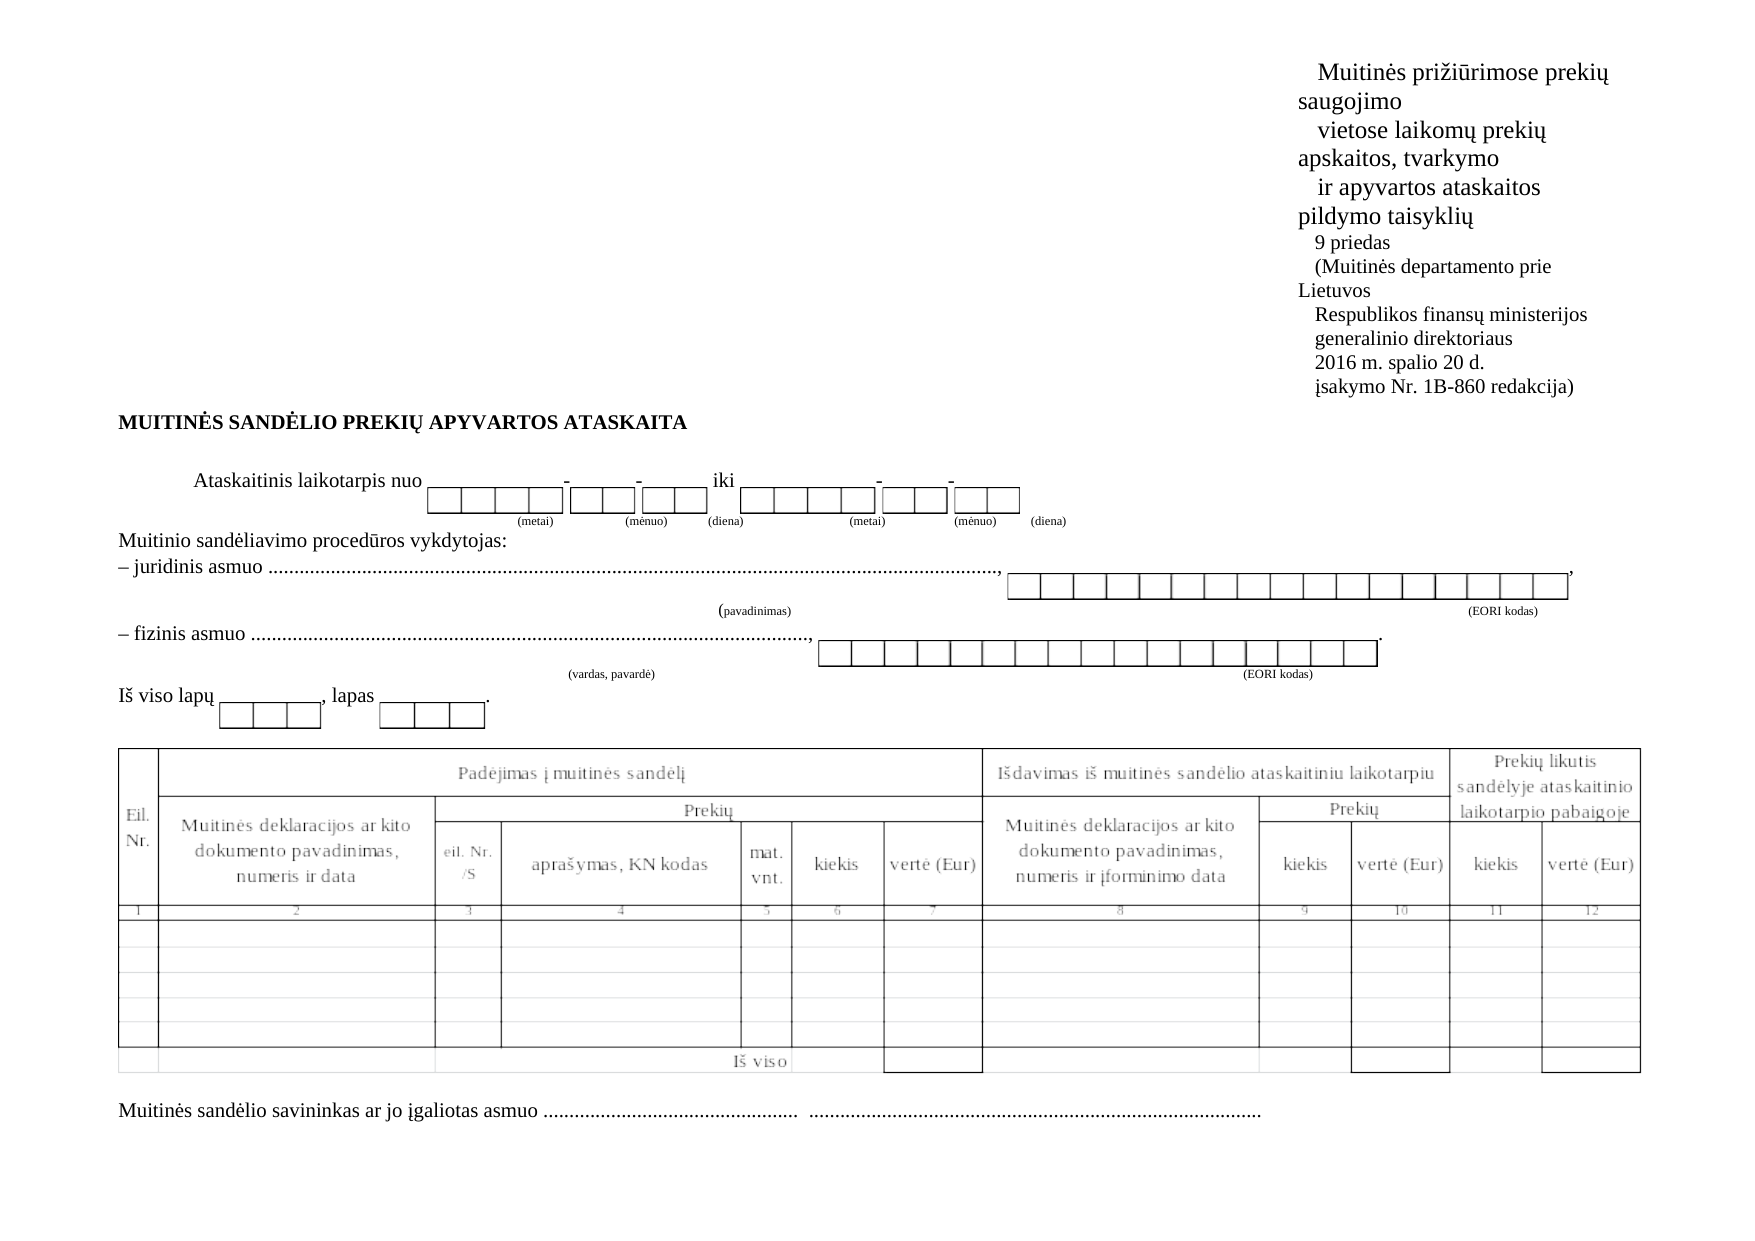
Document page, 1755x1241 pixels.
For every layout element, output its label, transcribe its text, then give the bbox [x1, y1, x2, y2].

text MUITINĖS SANDĖLIO PREKIŲ APYVARTOS ATASKAITA [118, 410, 1622, 434]
text vietose laikomų prekių apskaitos, tvarkymo [1298, 115, 1622, 172]
text Iš viso lapų , lapas . [118, 683, 1622, 729]
text (vardas, pavardė) (EORI kodas) [118, 667, 1622, 681]
text generalinio direktoriaus [1298, 326, 1622, 350]
text ir apyvartos ataskaitos pildymo taisyklių [1298, 172, 1622, 230]
text 2016 m. spalio 20 d. [1298, 350, 1622, 374]
text Muitinio sandėliavimo procedūros vykdytojas: [118, 528, 1622, 552]
text (Muitinės departamento prie Lietuvos [1298, 254, 1622, 302]
text Muitinės prižiūrimose prekių saugojimo [1298, 57, 1622, 115]
text 9 priedas [1223, 230, 1622, 254]
text įsakymo Nr. 1B-860 redakcija) [1298, 374, 1622, 398]
text – fizinis asmuo ..........................................................................................................., . [118, 621, 1622, 667]
text – juridinis asmuo ............................................................................................................................................, , [118, 554, 1622, 599]
text Respublikos finansų ministerijos [1298, 302, 1622, 326]
text (pavadinimas) (EORI kodas) [118, 599, 1622, 619]
text Muitinės sandėlio savininkas ar jo įgaliotas asmuo ................................................. ....................................................................................... [118, 1098, 1622, 1122]
text Ataskaitinis laikotarpis nuo -- iki -- [118, 468, 1622, 513]
text (metai) (mėnuo) (diena) (metai) (mėnuo) (diena) [118, 513, 1622, 528]
